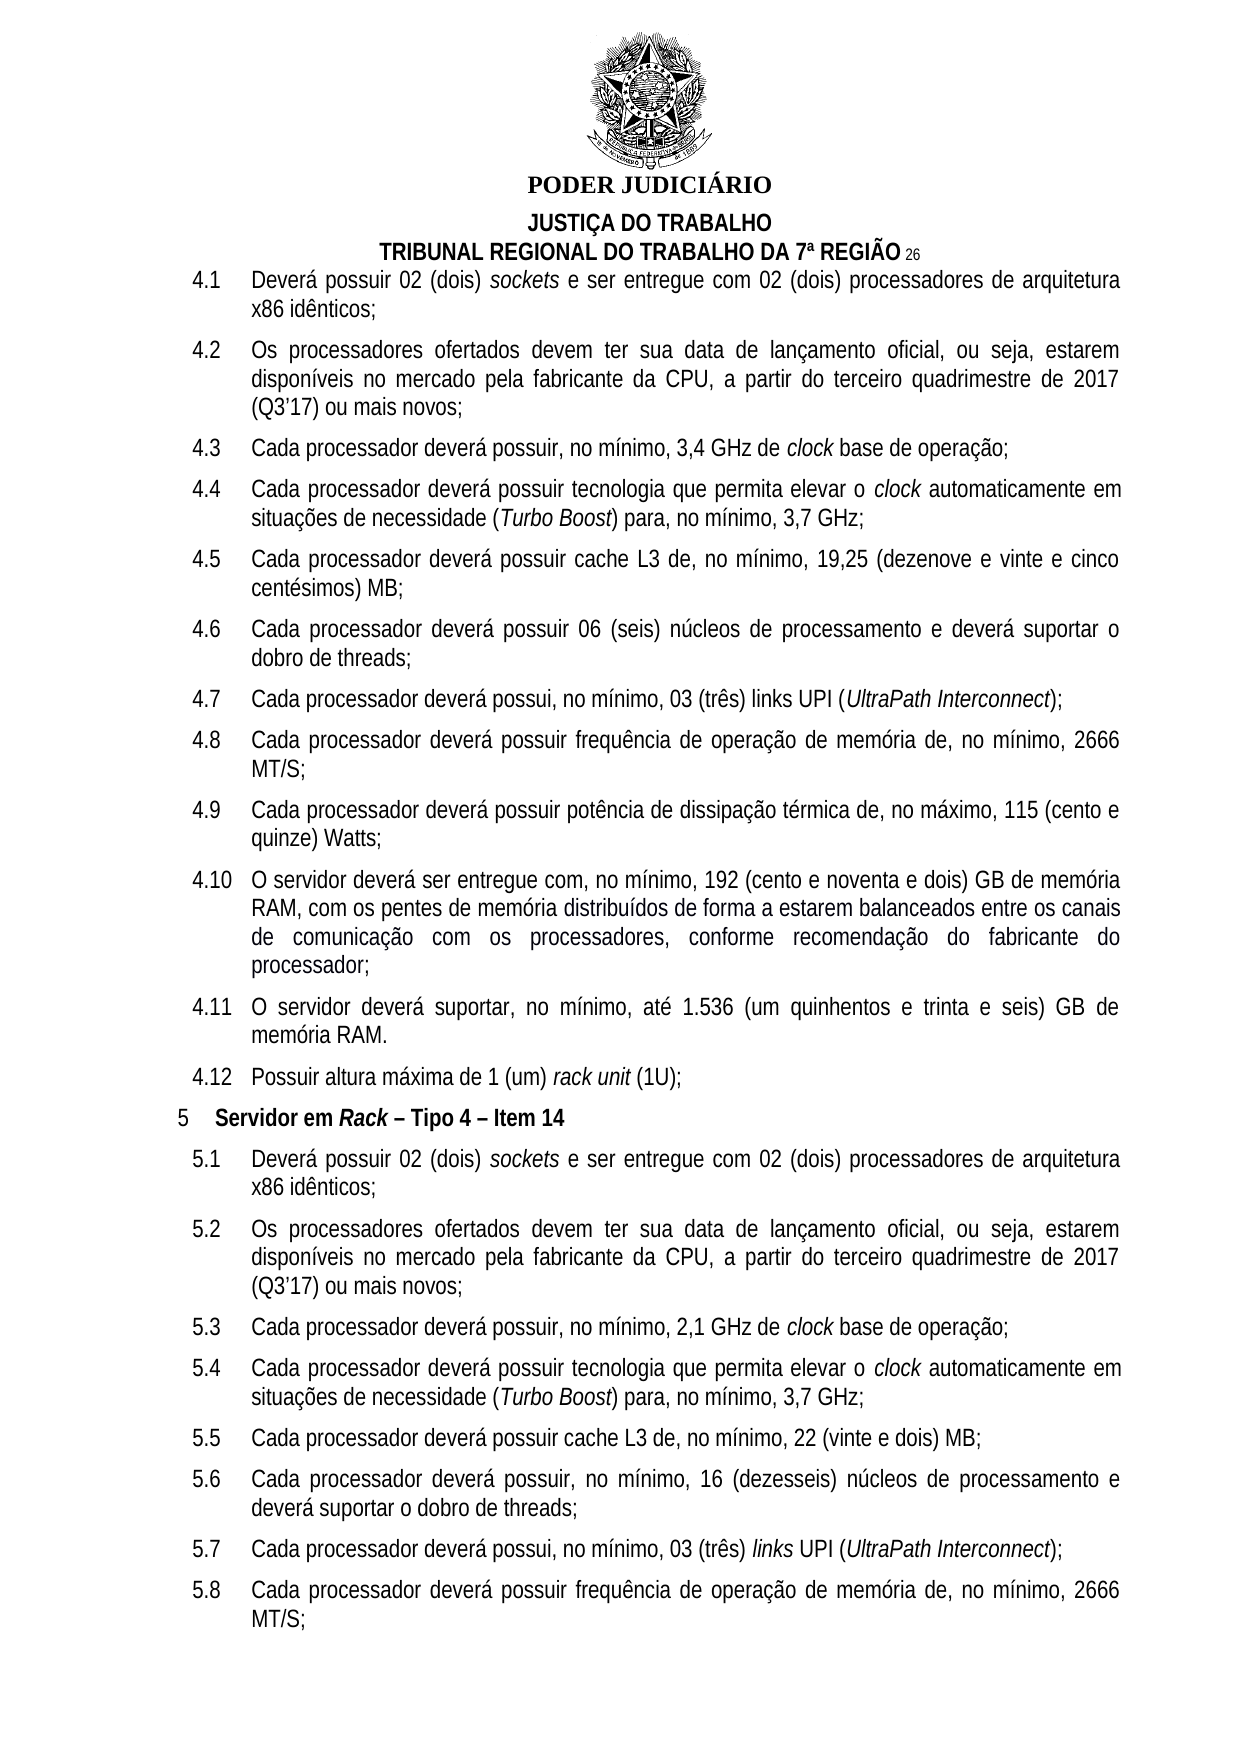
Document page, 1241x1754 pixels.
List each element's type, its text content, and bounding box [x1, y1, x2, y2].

list Cada processador deverá possuir frequência de operação de memória de, no mínimo, 2666 MT/S; [192, 1575, 1122, 1632]
list Cada processador deverá possuir 06 (seis) núcleos de processamento e deverá suportar o dobro de threads; [192, 614, 1122, 671]
list Cada processador deverá possuir cache L3 de, no mínimo, 22 (vinte e dois) MB; [192, 1423, 1122, 1452]
list Cada processador deverá possui, no mínimo, 03 (três) links UPI (UltraPath Interconnect); [192, 1534, 1122, 1562]
list Cada processador deverá possuir tecnologia que permita elevar o clock automaticamente em situações de necessidade (Turbo Boost) para, no mínimo, 3,7 GHz; [192, 474, 1122, 532]
list Cada processador deverá possui, no mínimo, 03 (três) links UPI (UltraPath Interconnect); [192, 684, 1122, 712]
list Cada processador deverá possuir, no mínimo, 3,4 GHz de clock base de operação; [192, 433, 1122, 462]
list Servidor em Rack – Tipo 4 – Item 14 [177, 1103, 1122, 1131]
list Cada processador deverá possuir cache L3 de, no mínimo, 19,25 (dezenove e vinte e cinco centésimos) MB; [192, 544, 1122, 602]
list Deverá possuir 02 (dois) sockets e ser entregue com 02 (dois) processadores de arquitetura x86 idênticos; [192, 265, 1122, 322]
list Os processadores ofertados devem ter sua data de lançamento oficial, ou seja, estarem disponíveis no mercado pela fabricante da CPU, a partir do terceiro quadrimestre de 2017 (Q3’17) ou mais novos; [192, 1213, 1122, 1299]
list Cada processador deverá possuir tecnologia que permita elevar o clock automaticamente em situações de necessidade (Turbo Boost) para, no mínimo, 3,7 GHz; [192, 1353, 1122, 1410]
list Cada processador deverá possuir frequência de operação de memória de, no mínimo, 2666 MT/S; [192, 725, 1122, 782]
list O servidor deverá ser entregue com, no mínimo, 192 (cento e noventa e dois) GB de memória RAM, com os pentes de memória distribuídos de forma a estarem balanceados entre os canais de comunicação com os processadores, conforme recomendação do fabricante do processador; [192, 864, 1122, 979]
list Possuir altura máxima de 1 (um) rack unit (1U); [192, 1061, 1122, 1090]
list O servidor deverá suportar, no mínimo, até 1.536 (um quinhentos e trinta e seis) GB de memória RAM. [192, 992, 1122, 1049]
list Cada processador deverá possuir potência de dissipação térmica de, no máximo, 115 (cento e quinze) Watts; [192, 795, 1122, 852]
list Cada processador deverá possuir, no mínimo, 2,1 GHz de clock base de operação; [192, 1312, 1122, 1341]
list Deverá possuir 02 (dois) sockets e ser entregue com 02 (dois) processadores de arquitetura x86 idênticos; [192, 1144, 1122, 1201]
list Cada processador deverá possuir, no mínimo, 16 (dezesseis) núcleos de processamento e deverá suportar o dobro de threads; [192, 1464, 1122, 1521]
list Os processadores ofertados devem ter sua data de lançamento oficial, ou seja, estarem disponíveis no mercado pela fabricante da CPU, a partir do terceiro quadrimestre de 2017 (Q3’17) ou mais novos; [192, 335, 1122, 421]
